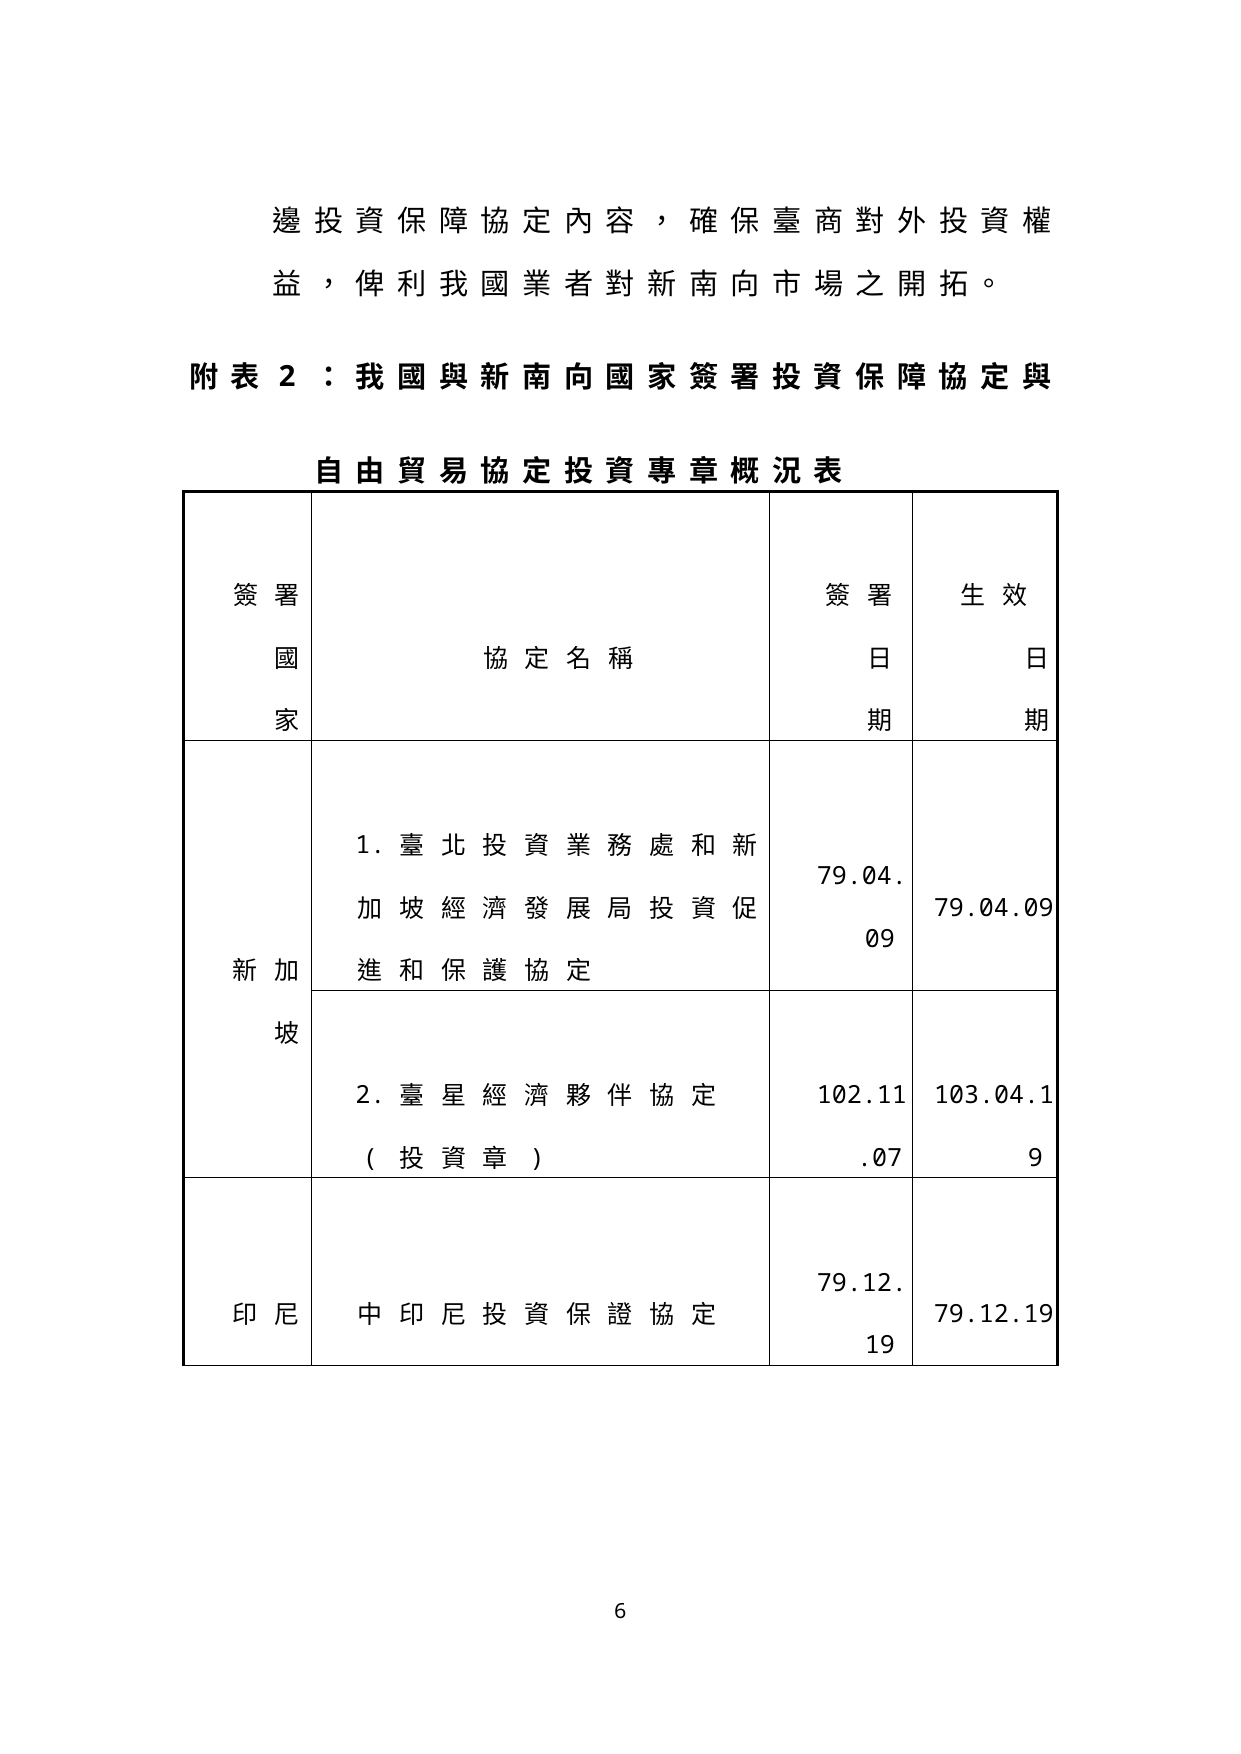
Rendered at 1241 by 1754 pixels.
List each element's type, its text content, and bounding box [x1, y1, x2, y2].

table_header 協定名稱 [312, 493, 769, 740]
table_cell 79.12.19 [913, 1178, 1056, 1365]
table_cell 中印尼投資保證協定 [312, 1178, 769, 1365]
text 邊投資保障協定內容，確保臺商對外投資權益，俾利我國業者對新南向市場之開拓。 [242, 177, 1058, 302]
table_cell 103.04.19 [913, 991, 1056, 1177]
table_cell 2.臺星經濟夥伴協定(投資章) [312, 991, 769, 1177]
text 附表2：我國與新南向國家簽署投資保障協定與自由貿易協定投資專章概況表 [183, 302, 1058, 490]
table_cell 79.04.09 [913, 741, 1056, 990]
table_cell 1.臺北投資業務處和新加坡經濟發展局投資促進和保護協定 [312, 741, 769, 990]
table_cell 79.12.19 [770, 1178, 912, 1365]
table_cell 79.04.09 [770, 741, 912, 990]
table_cell 102.11.07 [770, 991, 912, 1177]
table_header 簽署國家 [185, 493, 311, 740]
table_header 生效日期 [913, 493, 1056, 740]
table_header 簽署日期 [770, 493, 912, 740]
table_cell 新加坡 [185, 741, 311, 1177]
table_cell 印尼 [185, 1178, 311, 1365]
